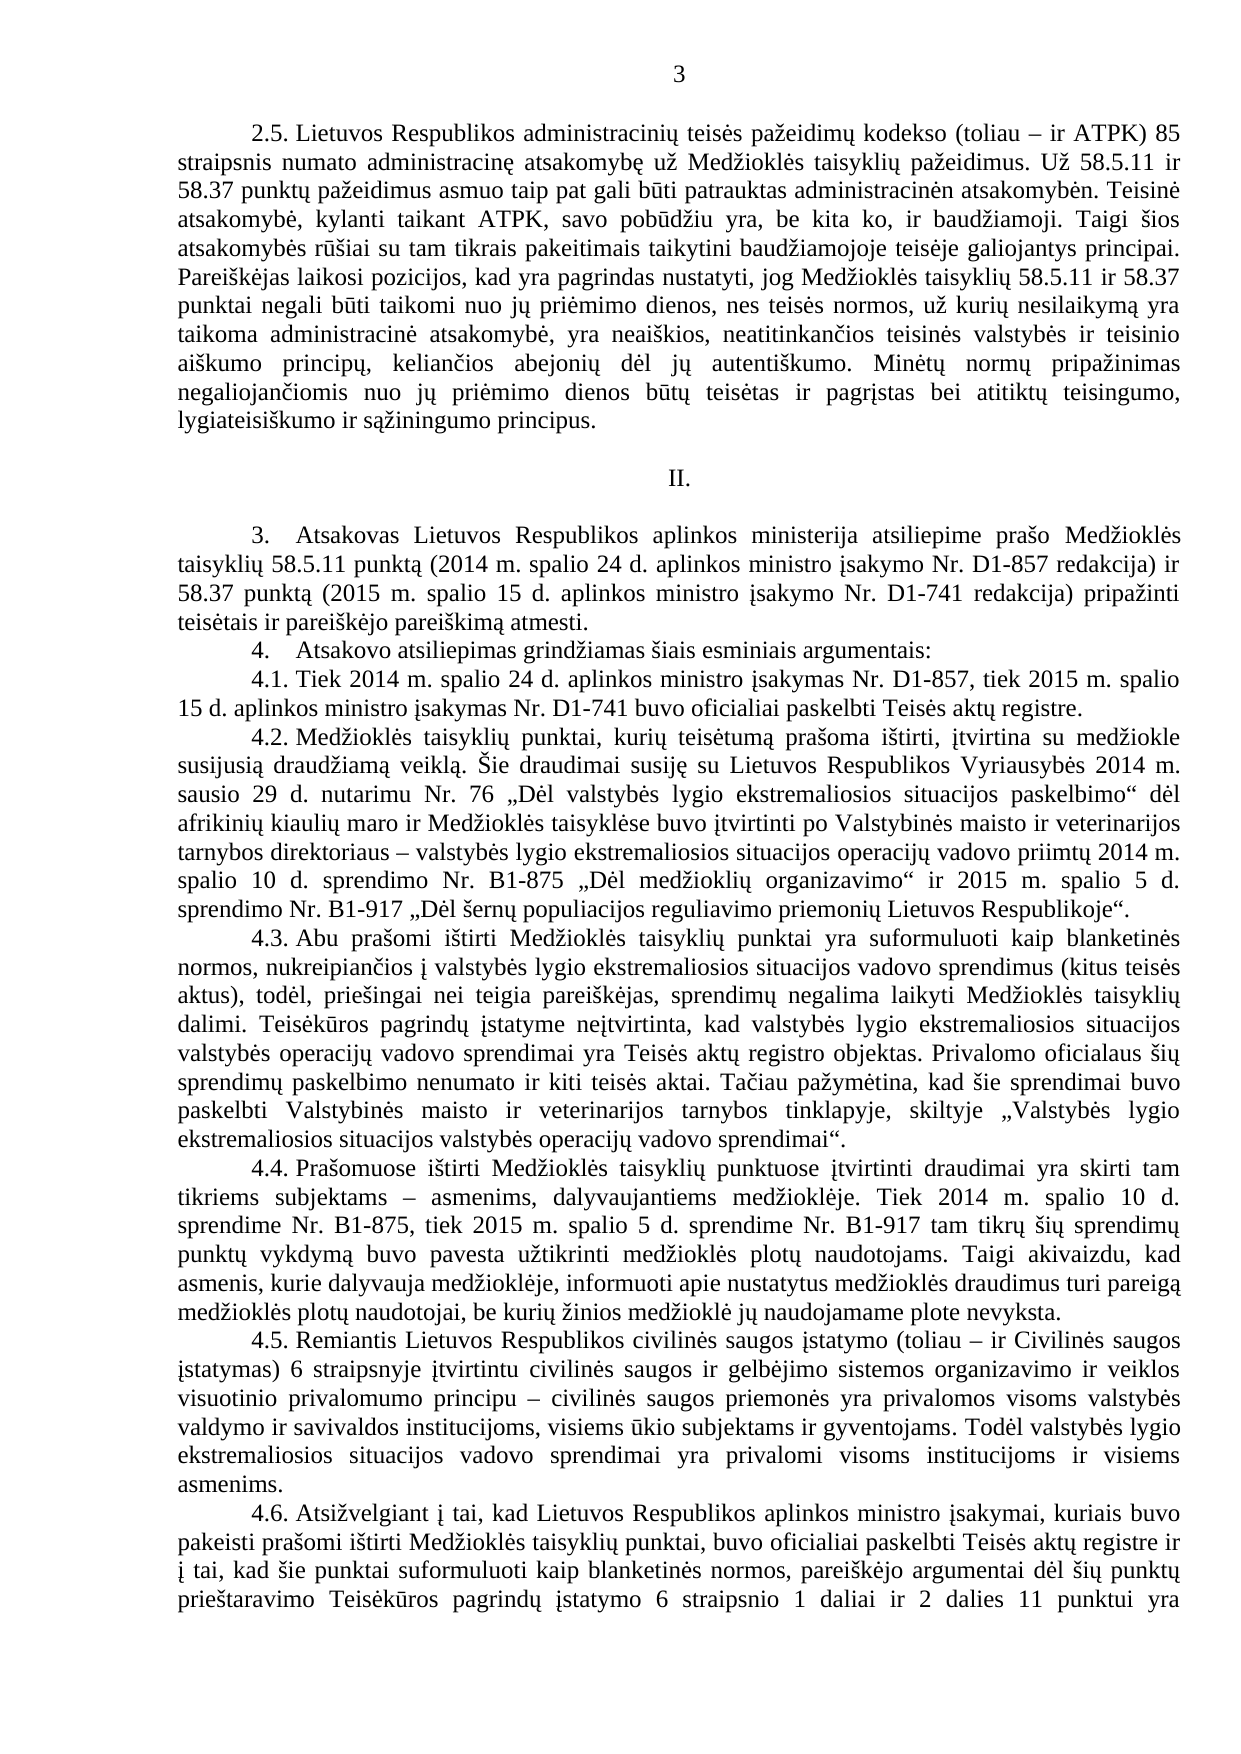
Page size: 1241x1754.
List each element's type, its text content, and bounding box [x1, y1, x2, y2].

text 4.2. Medžioklės taisyklių punktai, kurių teisėtumą prašoma ištirti, įtvirtina su medžiokle susijusią draudžiamą veiklą. Šie draudimai susiję su Lietuvos Respublikos Vyriausybės 2014 m. sausio 29 d. nutarimu Nr. 76 „Dėl valstybės lygio ekstremaliosios situacijos paskelbimo“ dėl afrikinių kiaulių maro ir Medžioklės taisyklėse buvo įtvirtinti po Valstybinės maisto ir veterinarijos tarnybos direktoriaus – valstybės lygio ekstremaliosios situacijos operacijų vadovo priimtų 2014 m. spalio 10 d. sprendimo Nr. B1-875 „Dėl medžioklių organizavimo“ ir 2015 m. spalio 5 d. sprendimo Nr. B1-917 „Dėl šernų populiacijos reguliavimo priemonių Lietuvos Respublikoje“. [177, 722, 1181, 923]
text 4.3. Abu prašomi ištirti Medžioklės taisyklių punktai yra suformuluoti kaip blanketinės normos, nukreipiančios į valstybės lygio ekstremaliosios situacijos vadovo sprendimus (kitus teisės aktus), todėl, priešingai nei teigia pareiškėjas, sprendimų negalima laikyti Medžioklės taisyklių dalimi. Teisėkūros pagrindų įstatyme neįtvirtinta, kad valstybės lygio ekstremaliosios situacijos valstybės operacijų vadovo sprendimai yra Teisės aktų registro objektas. Privalomo oficialaus šių sprendimų paskelbimo nenumato ir kiti teisės aktai. Tačiau pažymėtina, kad šie sprendimai buvo paskelbti Valstybinės maisto ir veterinarijos tarnybos tinklapyje, skiltyje „Valstybės lygio ekstremaliosios situacijos valstybės operacijų vadovo sprendimai“. [177, 923, 1181, 1153]
text 4. Atsakovo atsiliepimas grindžiamas šiais esminiais argumentais: [177, 636, 1181, 664]
text 4.4. Prašomuose ištirti Medžioklės taisyklių punktuose įtvirtinti draudimai yra skirti tam tikriems subjektams – asmenims, dalyvaujantiems medžioklėje. Tiek 2014 m. spalio 10 d. sprendime Nr. B1-875, tiek 2015 m. spalio 5 d. sprendime Nr. B1-917 tam tikrų šių sprendimų punktų vykdymą buvo pavesta užtikrinti medžioklės plotų naudotojams. Taigi akivaizdu, kad asmenis, kurie dalyvauja medžioklėje, informuoti apie nustatytus medžioklės draudimus turi pareigą medžioklės plotų naudotojai, be kurių žinios medžioklė jų naudojamame plote nevyksta. [177, 1153, 1181, 1326]
text II. [177, 463, 1181, 492]
text 3. Atsakovas Lietuvos Respublikos aplinkos ministerija atsiliepime prašo Medžioklės taisyklių 58.5.11 punktą (2014 m. spalio 24 d. aplinkos ministro įsakymo Nr. D1-857 redakcija) ir 58.37 punktą (2015 m. spalio 15 d. aplinkos ministro įsakymo Nr. D1-741 redakcija) pripažinti teisėtais ir pareiškėjo pareiškimą atmesti. [177, 521, 1181, 636]
text 4.1. Tiek 2014 m. spalio 24 d. aplinkos ministro įsakymas Nr. D1-857, tiek 2015 m. spalio 15 d. aplinkos ministro įsakymas Nr. D1-741 buvo oficialiai paskelbti Teisės aktų registre. [177, 664, 1181, 722]
text 2.5. Lietuvos Respublikos administracinių teisės pažeidimų kodekso (toliau – ir ATPK) 85 straipsnis numato administracinę atsakomybę už Medžioklės taisyklių pažeidimus. Už 58.5.11 ir 58.37 punktų pažeidimus asmuo taip pat gali būti patrauktas administracinėn atsakomybėn. Teisinė atsakomybė, kylanti taikant ATPK, savo pobūdžiu yra, be kita ko, ir baudžiamoji. Taigi šios atsakomybės rūšiai su tam tikrais pakeitimais taikytini baudžiamojoje teisėje galiojantys principai. Pareiškėjas laikosi pozicijos, kad yra pagrindas nustatyti, jog Medžioklės taisyklių 58.5.11 ir 58.37 punktai negali būti taikomi nuo jų priėmimo dienos, nes teisės normos, už kurių nesilaikymą yra taikoma administracinė atsakomybė, yra neaiškios, neatitinkančios teisinės valstybės ir teisinio aiškumo principų, keliančios abejonių dėl jų autentiškumo. Minėtų normų pripažinimas negaliojančiomis nuo jų priėmimo dienos būtų teisėtas ir pagrįstas bei atitiktų teisingumo, lygiateisiškumo ir sąžiningumo principus. [177, 118, 1181, 434]
text 4.5. Remiantis Lietuvos Respublikos civilinės saugos įstatymo (toliau – ir Civilinės saugos įstatymas) 6 straipsnyje įtvirtintu civilinės saugos ir gelbėjimo sistemos organizavimo ir veiklos visuotinio privalomumo principu – civilinės saugos priemonės yra privalomos visoms valstybės valdymo ir savivaldos institucijoms, visiems ūkio subjektams ir gyventojams. Todėl valstybės lygio ekstremaliosios situacijos vadovo sprendimai yra privalomi visoms institucijoms ir visiems asmenims. [177, 1326, 1181, 1498]
text 4.6. Atsižvelgiant į tai, kad Lietuvos Respublikos aplinkos ministro įsakymai, kuriais buvo pakeisti prašomi ištirti Medžioklės taisyklių punktai, buvo oficialiai paskelbti Teisės aktų registre ir į tai, kad šie punktai suformuluoti kaip blanketinės normos, pareiškėjo argumentai dėl šių punktų prieštaravimo Teisėkūros pagrindų įstatymo 6 straipsnio 1 daliai ir 2 dalies 11 punktui yra [177, 1498, 1181, 1613]
